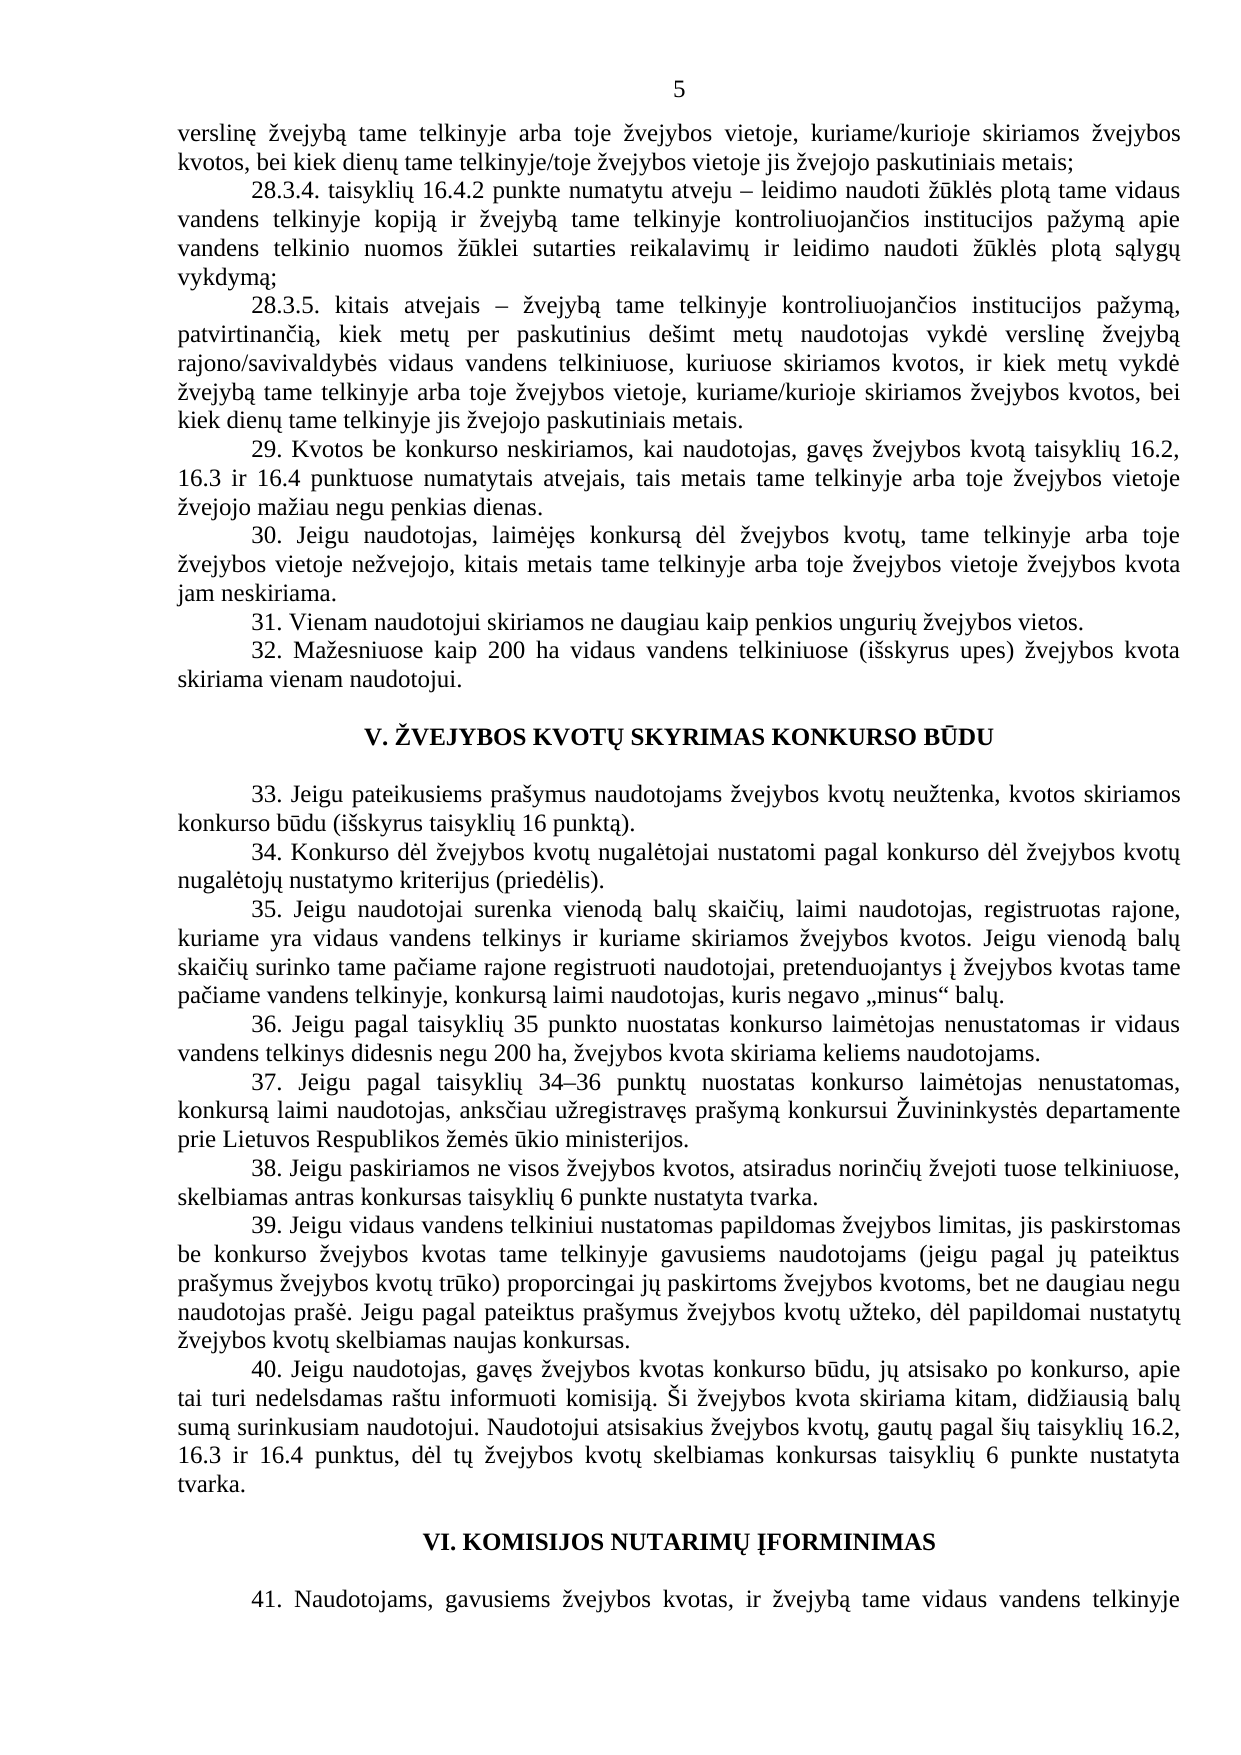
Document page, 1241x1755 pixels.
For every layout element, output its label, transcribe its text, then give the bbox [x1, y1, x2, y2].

text 29. Kvotos be konkurso neskiriamos, kai naudotojas, gavęs žvejybos kvotą taisyklių 16.2, 16.3 ir 16.4 punktuose numatytais atvejais, tais metais tame telkinyje arba toje žvejybos vietoje žvejojo mažiau negu penkias dienas. [177, 434, 1181, 521]
text 33. Jeigu pateikusiems prašymus naudotojams žvejybos kvotų neužtenka, kvotos skiriamos konkurso būdu (išskyrus taisyklių 16 punktą). [177, 779, 1181, 837]
text 34. Konkurso dėl žvejybos kvotų nugalėtojai nustatomi pagal konkurso dėl žvejybos kvotų nugalėtojų nustatymo kriterijus (priedėlis). [177, 837, 1181, 894]
text 41. Naudotojams, gavusiems žvejybos kvotas, ir žvejybą tame vidaus vandens telkinyje [177, 1584, 1181, 1613]
text 32. Mažesniuose kaip 200 ha vidaus vandens telkiniuose (išskyrus upes) žvejybos kvota skiriama vienam naudotojui. [177, 636, 1181, 693]
text 35. Jeigu naudotojai surenka vienodą balų skaičių, laimi naudotojas, registruotas rajone, kuriame yra vidaus vandens telkinys ir kuriame skiriamos žvejybos kvotos. Jeigu vienodą balų skaičių surinko tame pačiame rajone registruoti naudotojai, pretenduojantys į žvejybos kvotas tame pačiame vandens telkinyje, konkursą laimi naudotojas, kuris negavo „minus“ balų. [177, 894, 1181, 1009]
text V. ŽVEJYBOS KVOTŲ SKYRIMAS KONKURSO BŪDU [177, 722, 1181, 751]
text 38. Jeigu paskiriamos ne visos žvejybos kvotos, atsiradus norinčių žvejoti tuose telkiniuose, skelbiamas antras konkursas taisyklių 6 punkte nustatyta tvarka. [177, 1153, 1181, 1211]
text 39. Jeigu vidaus vandens telkiniui nustatomas papildomas žvejybos limitas, jis paskirstomas be konkurso žvejybos kvotas tame telkinyje gavusiems naudotojams (jeigu pagal jų pateiktus prašymus žvejybos kvotų trūko) proporcingai jų paskirtoms žvejybos kvotoms, bet ne daugiau negu naudotojas prašė. Jeigu pagal pateiktus prašymus žvejybos kvotų užteko, dėl papildomai nustatytų žvejybos kvotų skelbiamas naujas konkursas. [177, 1211, 1181, 1354]
text 30. Jeigu naudotojas, laimėjęs konkursą dėl žvejybos kvotų, tame telkinyje arba toje žvejybos vietoje nežvejojo, kitais metais tame telkinyje arba toje žvejybos vietoje žvejybos kvota jam neskiriama. [177, 521, 1181, 607]
text 40. Jeigu naudotojas, gavęs žvejybos kvotas konkurso būdu, jų atsisako po konkurso, apie tai turi nedelsdamas raštu informuoti komisiją. Ši žvejybos kvota skiriama kitam, didžiausią balų sumą surinkusiam naudotojui. Naudotojui atsisakius žvejybos kvotų, gautų pagal šių taisyklių 16.2, 16.3 ir 16.4 punktus, dėl tų žvejybos kvotų skelbiamas konkursas taisyklių 6 punkte nustatyta tvarka. [177, 1354, 1181, 1498]
text VI. KOMISIJOS NUTARIMŲ ĮFORMINIMAS [177, 1527, 1181, 1556]
text 31. Vienam naudotojui skiriamos ne daugiau kaip penkios ungurių žvejybos vietos. [177, 607, 1181, 636]
text verslinę žvejybą tame telkinyje arba toje žvejybos vietoje, kuriame/kurioje skiriamos žvejybos kvotos, bei kiek dienų tame telkinyje/toje žvejybos vietoje jis žvejojo paskutiniais metais; [177, 118, 1181, 176]
text 28.3.5. kitais atvejais – žvejybą tame telkinyje kontroliuojančios institucijos pažymą, patvirtinančią, kiek metų per paskutinius dešimt metų naudotojas vykdė verslinę žvejybą rajono/savivaldybės vidaus vandens telkiniuose, kuriuose skiriamos kvotos, ir kiek metų vykdė žvejybą tame telkinyje arba toje žvejybos vietoje, kuriame/kurioje skiriamos žvejybos kvotos, bei kiek dienų tame telkinyje jis žvejojo paskutiniais metais. [177, 291, 1181, 434]
text 36. Jeigu pagal taisyklių 35 punkto nuostatas konkurso laimėtojas nenustatomas ir vidaus vandens telkinys didesnis negu 200 ha, žvejybos kvota skiriama keliems naudotojams. [177, 1009, 1181, 1067]
text 28.3.4. taisyklių 16.4.2 punkte numatytu atveju – leidimo naudoti žūklės plotą tame vidaus vandens telkinyje kopiją ir žvejybą tame telkinyje kontroliuojančios institucijos pažymą apie vandens telkinio nuomos žūklei sutarties reikalavimų ir leidimo naudoti žūklės plotą sąlygų vykdymą; [177, 176, 1181, 291]
text 37. Jeigu pagal taisyklių 34–36 punktų nuostatas konkurso laimėtojas nenustatomas, konkursą laimi naudotojas, anksčiau užregistravęs prašymą konkursui Žuvininkystės departamente prie Lietuvos Respublikos žemės ūkio ministerijos. [177, 1067, 1181, 1153]
